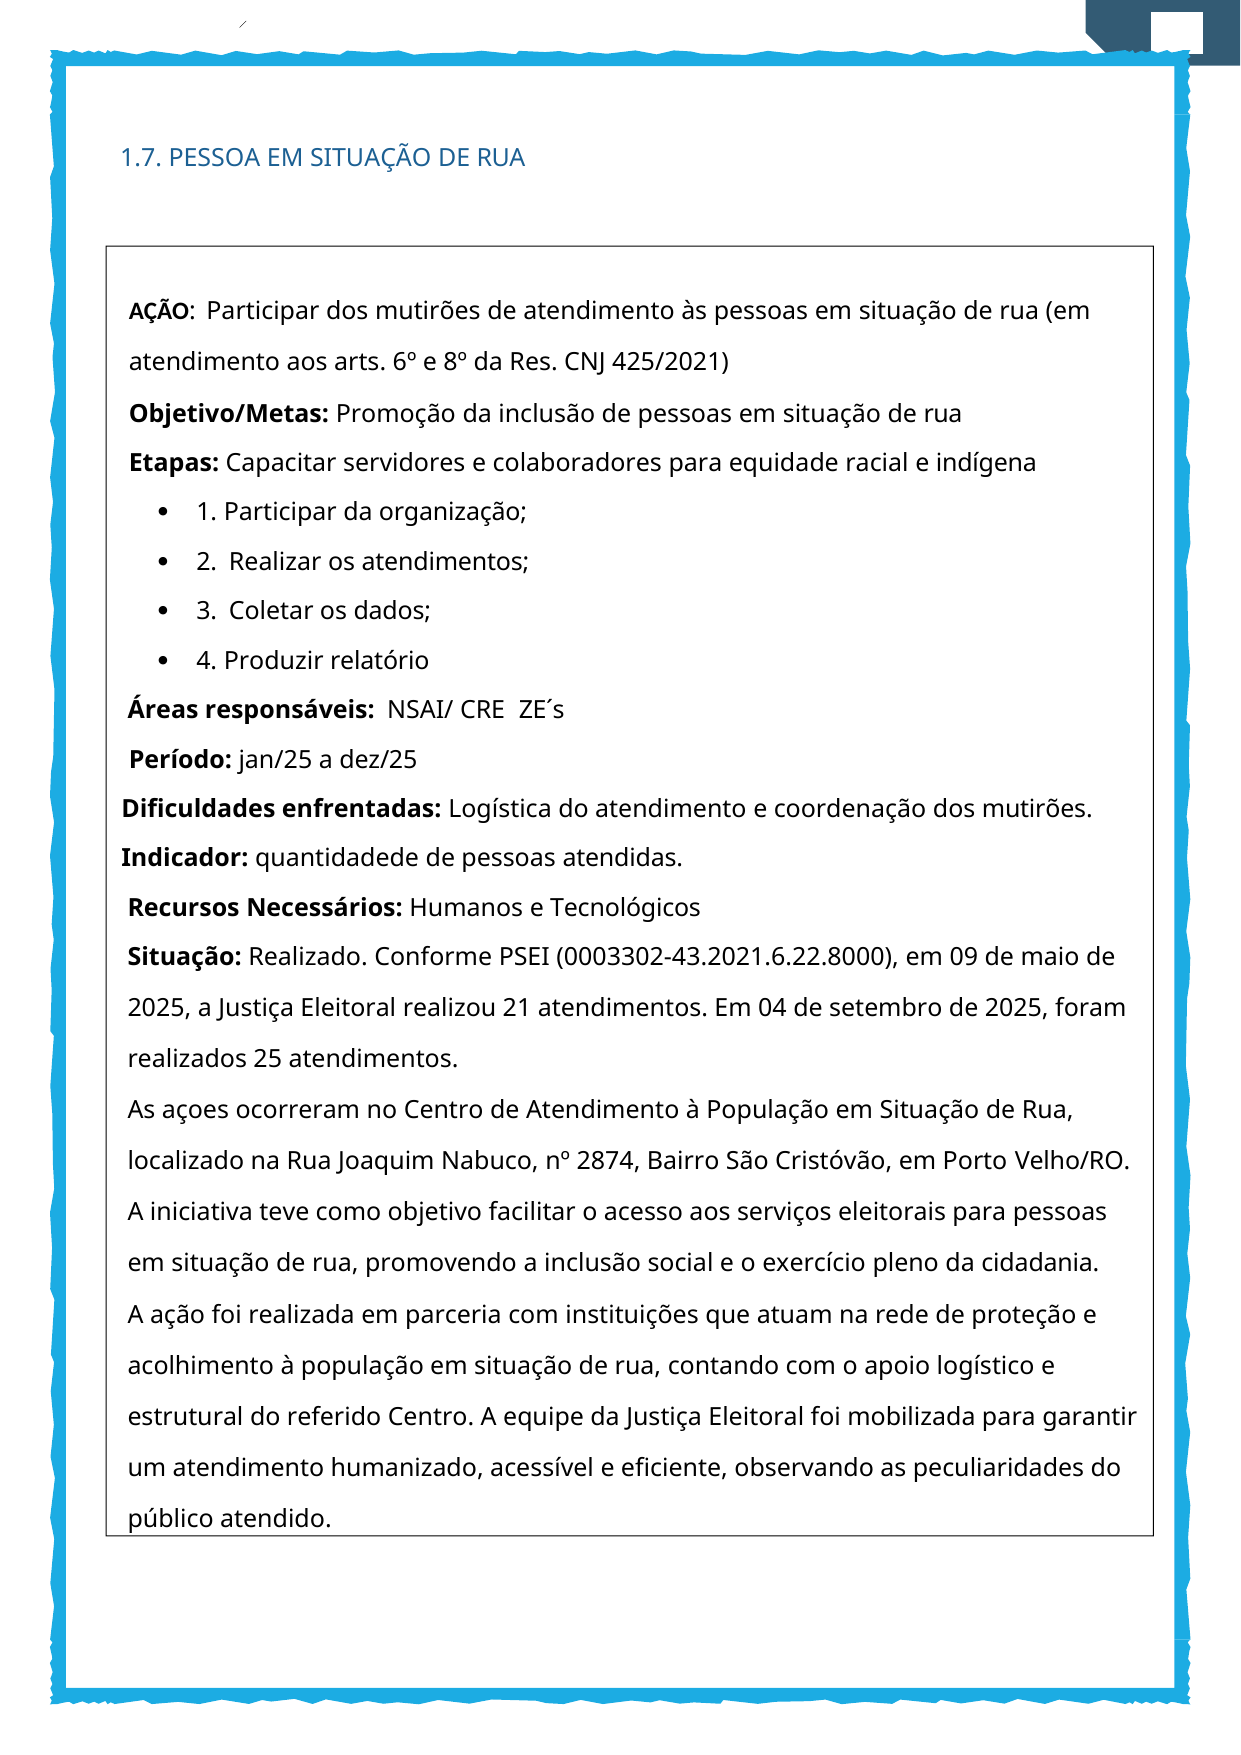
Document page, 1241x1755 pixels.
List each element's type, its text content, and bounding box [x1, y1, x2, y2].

text [1154, 741, 1174, 775]
text Indicador: quantidadede de pessoas atendidas. [121, 840, 1152, 874]
list 4. Produzir relatório [158, 642, 1152, 676]
list 1. Participar da organização; [158, 494, 1152, 528]
list [1154, 593, 1174, 627]
text Período: jan/25 a dez/25 [128, 741, 1152, 775]
text A ação foi realizada em parceria com instituições que atuam na rede de proteção e acolhimento à população em situação de rua, contando com o apoio logístico e estrutural do referido Centro. A equipe da Justiça Eleitoral foi mobilizada para garantir um atendimento humanizado, acessível e eficiente, observando as peculiaridades do público atendido. [127, 1296, 1143, 1534]
list [1154, 494, 1174, 528]
text As açoes ocorreram no Centro de Atendimento à População em Situação de Rua, localizado na Rua Joaquim Nabuco, nº 2874, Bairro São Cristóvão, em Porto Velho/RO. [127, 1092, 1140, 1177]
list [1154, 642, 1174, 676]
text Recursos Necessários: Humanos e Tecnológicos [127, 889, 1152, 923]
text Objetivo/Metas: Promoção da inclusão de pessoas em situação de rua [128, 395, 1152, 429]
text Etapas: Capacitar servidores e colaboradores para equidade racial e indígena [128, 445, 1152, 479]
list PESSOA EM SITUAÇÃO DE RUA [120, 139, 1174, 173]
text AÇÃO: Participar dos mutirões de atendimento às pessoas em situação de rua (em atendimento aos arts. 6º e 8º da Res. CNJ 425/2021) [128, 293, 1098, 378]
list [1154, 543, 1174, 578]
text A iniciativa teve como objetivo facilitar o acesso aos serviços eleitorais para pessoas em situação de rua, promovendo a inclusão social e o exercício pleno da cidadania. [127, 1194, 1140, 1279]
list 3. Coletar os dados; [158, 593, 1152, 627]
text Situação: Realizado. Conforme PSEI (0003302-43.2021.6.22.8000), em 09 de maio de 2025, a Justiça Eleitoral realizou 21 atendimentos. Em 04 de setembro de 2025, foram realizados 25 atendimentos. [127, 939, 1140, 1075]
text Áreas responsáveis: NSAI/ CRE ZE´s [127, 692, 1152, 726]
text Dificuldades enfrentadas: Logística do atendimento e coordenação dos mutirões. [121, 791, 1152, 825]
list 2. Realizar os atendimentos; [158, 543, 1152, 578]
text [1154, 692, 1174, 726]
